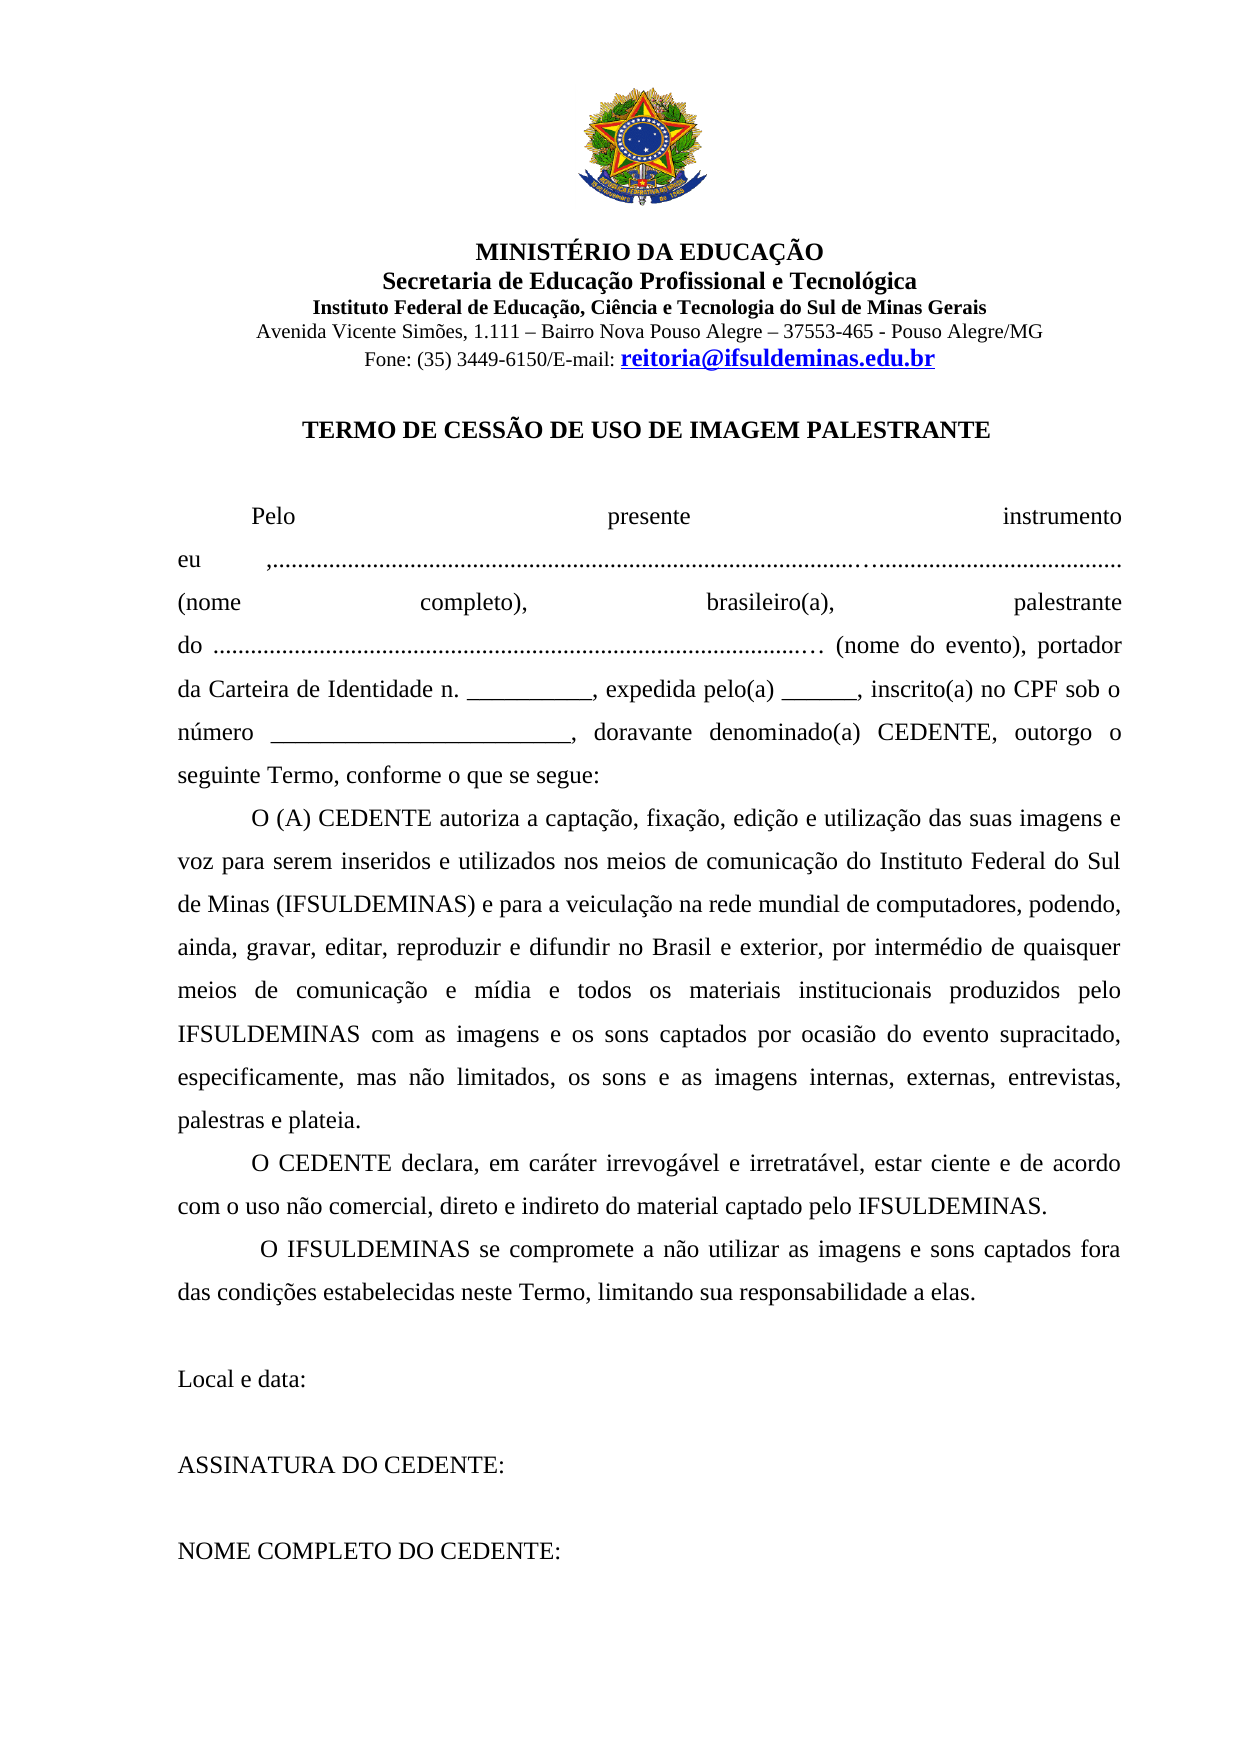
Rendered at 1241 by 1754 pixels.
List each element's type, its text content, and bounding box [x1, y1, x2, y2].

text MINISTÉRIO DA EDUCAÇÃO [177, 237, 1122, 266]
subtitle Instituto Federal de Educação, Ciência e Tecnologia do Sul de Minas Gerais [177, 295, 1122, 319]
text Pelo presente instrumento eu ,.............................................................................................…....................................... (nome completo), brasileiro(a), palestrante do ..............................................................................................… (nome do evento), portador da Carteira de Identidade n. __________, expedida pelo(a) ______, inscrito(a) no CPF sob o número ________________________, doravante denominado(a) CEDENTE, outorgo o seguinte Termo, conforme o que se segue: [177, 501, 1122, 789]
text Secretaria de Educação Profissional e Tecnológica [177, 266, 1122, 295]
text O IFSULDEMINAS se compromete a não utilizar as imagens e sons captados fora das condições estabelecidas neste Termo, limitando sua responsabilidade a elas. [177, 1234, 1122, 1306]
text O (A) CEDENTE autoriza a captação, fixação, edição e utilização das suas imagens e voz para serem inseridos e utilizados nos meios de comunicação do Instituto Federal do Sul de Minas (IFSULDEMINAS) e para a veiculação na rede mundial de computadores, podendo, ainda, gravar, editar, reproduzir e difundir no Brasil e exterior, por intermédio de quaisquer meios de comunicação e mídia e todos os materiais institucionais produzidos pelo IFSULDEMINAS com as imagens e os sons captados por ocasião do evento supracitado, especificamente, mas não limitados, os sons e as imagens internas, externas, entrevistas, palestras e plateia. [177, 803, 1122, 1134]
text NOME COMPLETO DO CEDENTE: [177, 1536, 1122, 1565]
text ASSINATURA DO CEDENTE: [177, 1450, 1122, 1479]
text Avenida Vicente Simões, 1.111 – Bairro Nova Pouso Alegre – 37553-465 - Pouso Alegre/MG [177, 319, 1122, 343]
text Local e data: [177, 1364, 1122, 1392]
picture [575, 84, 709, 209]
text O CEDENTE declara, em caráter irrevogável e irretratável, estar ciente e de acordo com o uso não comercial, direto e indireto do material captado pelo IFSULDEMINAS. [177, 1148, 1122, 1220]
text TERMO DE CESSÃO DE USO DE IMAGEM PALESTRANTE [177, 415, 1122, 444]
text Fone: (35) 3449-6150/E-mail: reitoria@ifsuldeminas.edu.br [177, 343, 1122, 372]
